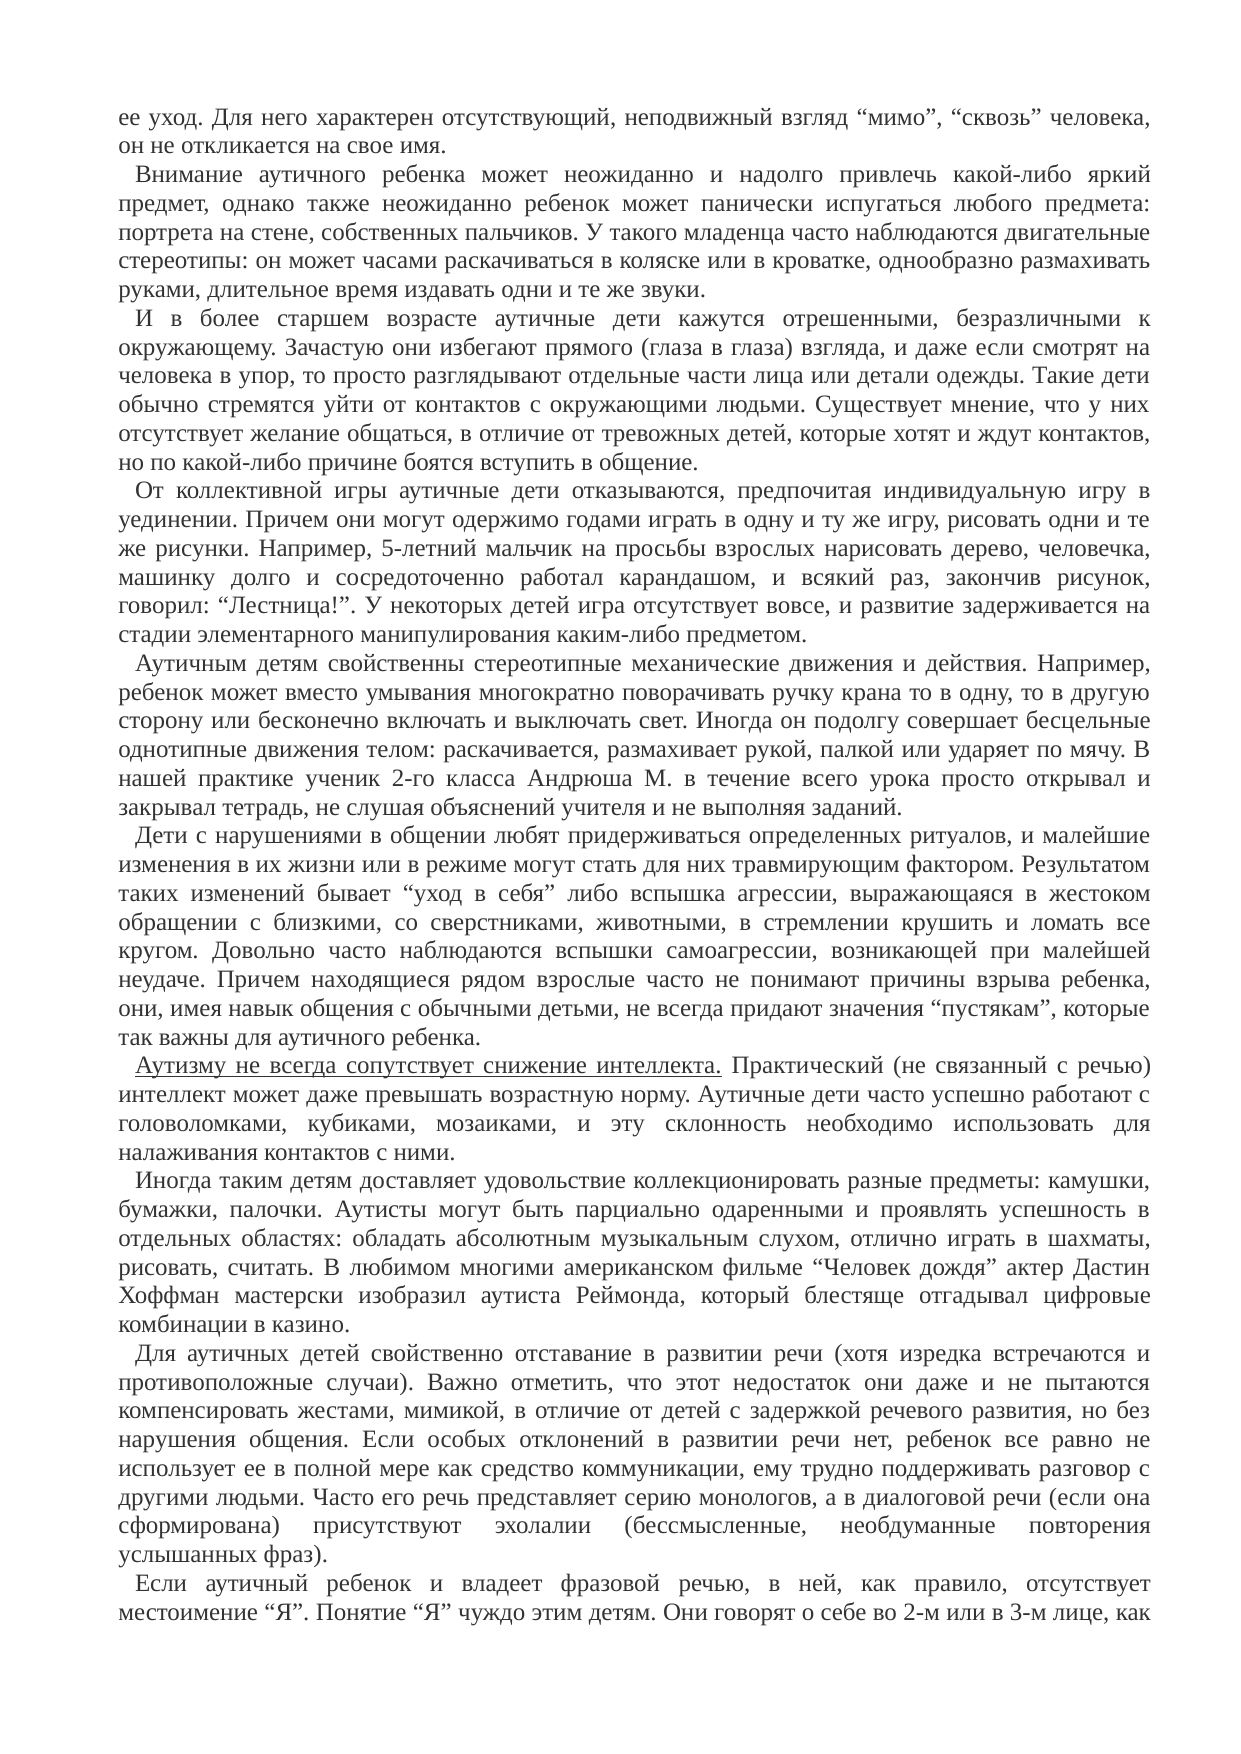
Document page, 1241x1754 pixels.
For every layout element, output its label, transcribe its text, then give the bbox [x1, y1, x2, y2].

text Если аутичный ребенок и владеет фразовой речью, в ней, как правило, отсутствует местоимение “Я”. Понятие “Я” чуждо этим детям. Они говорят о себе во 2-м или в 3-м лице, как [118, 1568, 1152, 1626]
text Для аутичных детей свойственно отставание в развитии речи (хотя изредка встречаются и противоположные случаи). Важно отметить, что этот недостаток они даже и не пытаются компенсировать жестами, мимикой, в отличие от детей с задержкой речевого развития, но без нарушения общения. Если особых отклонений в развитии речи нет, ребенок все равно не использует ее в полной мере как средство коммуникации, ему трудно поддерживать разговор с другими людьми. Часто его речь представляет серию монологов, а в диалоговой речи (если она сформирована) присутствуют эхолалии (бессмысленные, необдуманные повторения услышанных фраз). [118, 1338, 1152, 1568]
text И в более старшем возрасте аутичные дети кажутся отрешенными, безразличными к окружающему. Зачастую они избегают прямого (глаза в глаза) взгляда, и даже если смотрят на человека в упор, то просто разглядывают отдельные части лица или детали одежды. Такие дети обычно стремятся уйти от контактов с окружающими людьми. Существует мнение, что у них отсутствует желание общаться, в отличие от тревожных детей, которые хотят и ждут контактов, но по какой-либо причине боятся вступить в общение. [118, 303, 1152, 476]
text ее уход. Для него характерен отсутствующий, неподвижный взгляд “мимо”, “сквозь” человека, он не откликается на свое имя. [118, 102, 1152, 159]
text Аутичным детям свойственны стереотипные механические движения и действия. Например, ребенок может вместо умывания многократно поворачивать ручку крана то в одну, то в другую сторону или бесконечно включать и выключать свет. Иногда он подолгу совершает бесцельные однотипные движения телом: раскачивается, размахивает рукой, палкой или ударяет по мячу. В нашей практике ученик 2-го класса Андрюша М. в течение всего урока просто открывал и закрывал тетрадь, не слушая объяснений учителя и не выполняя заданий. [118, 648, 1152, 821]
text Дети с нарушениями в общении любят придерживаться определенных ритуалов, и малейшие изменения в их жизни или в режиме могут стать для них травмирующим фактором. Результатом таких изменений бывает “уход в себя” либо вспышка агрессии, выражающаяся в жестоком обращении с близкими, со сверстниками, животными, в стремлении крушить и ломать все кругом. Довольно часто наблюдаются вспышки самоагрессии, возникающей при малейшей неудаче. Причем находящиеся рядом взрослые часто не понимают причины взрыва ребенка, они, имея навык общения с обычными детьми, не всегда придают значения “пустякам”, которые так важны для аутичного ребенка. [118, 821, 1152, 1051]
text Аутизму не всегда сопутствует снижение интеллекта. Практический (не связанный с речью) интеллект может даже превышать возрастную норму. Аутичные дети часто успешно работают с головоломками, кубиками, мозаиками, и эту склонность необходимо использовать для налаживания контактов с ними. [118, 1051, 1152, 1166]
text Иногда таким детям доставляет удовольствие коллекционировать разные предметы: камушки, бумажки, палочки. Аутисты могут быть парциально одаренными и проявлять успешность в отдельных областях: обладать абсолютным музыкальным слухом, отлично играть в шахматы, рисовать, считать. В любимом многими американском фильме “Человек дождя” актер Дастин Хоффман мастерски изобразил аутиста Реймонда, который блестяще отгадывал цифровые комбинации в казино. [118, 1166, 1152, 1338]
text Внимание аутичного ребенка может неожиданно и надолго привлечь какой-либо яркий предмет, однако также неожиданно ребенок может панически испугаться любого предмета: портрета на стене, собственных пальчиков. У такого младенца часто наблюдаются двигательные стереотипы: он может часами раскачиваться в коляске или в кроватке, однообразно размахивать руками, длительное время издавать одни и те же звуки. [118, 159, 1152, 303]
text От коллективной игры аутичные дети отказываются, предпочитая индивидуальную игру в уединении. Причем они могут одержимо годами играть в одну и ту же игру, рисовать одни и те же рисунки. Например, 5-летний мальчик на просьбы взрослых нарисовать дерево, человечка, машинку долго и сосредоточенно работал карандашом, и всякий раз, закончив рисунок, говорил: “Лестница!”. У некоторых детей игра отсутствует вовсе, и развитие задерживается на стадии элементарного манипулирования каким-либо предметом. [118, 476, 1152, 648]
